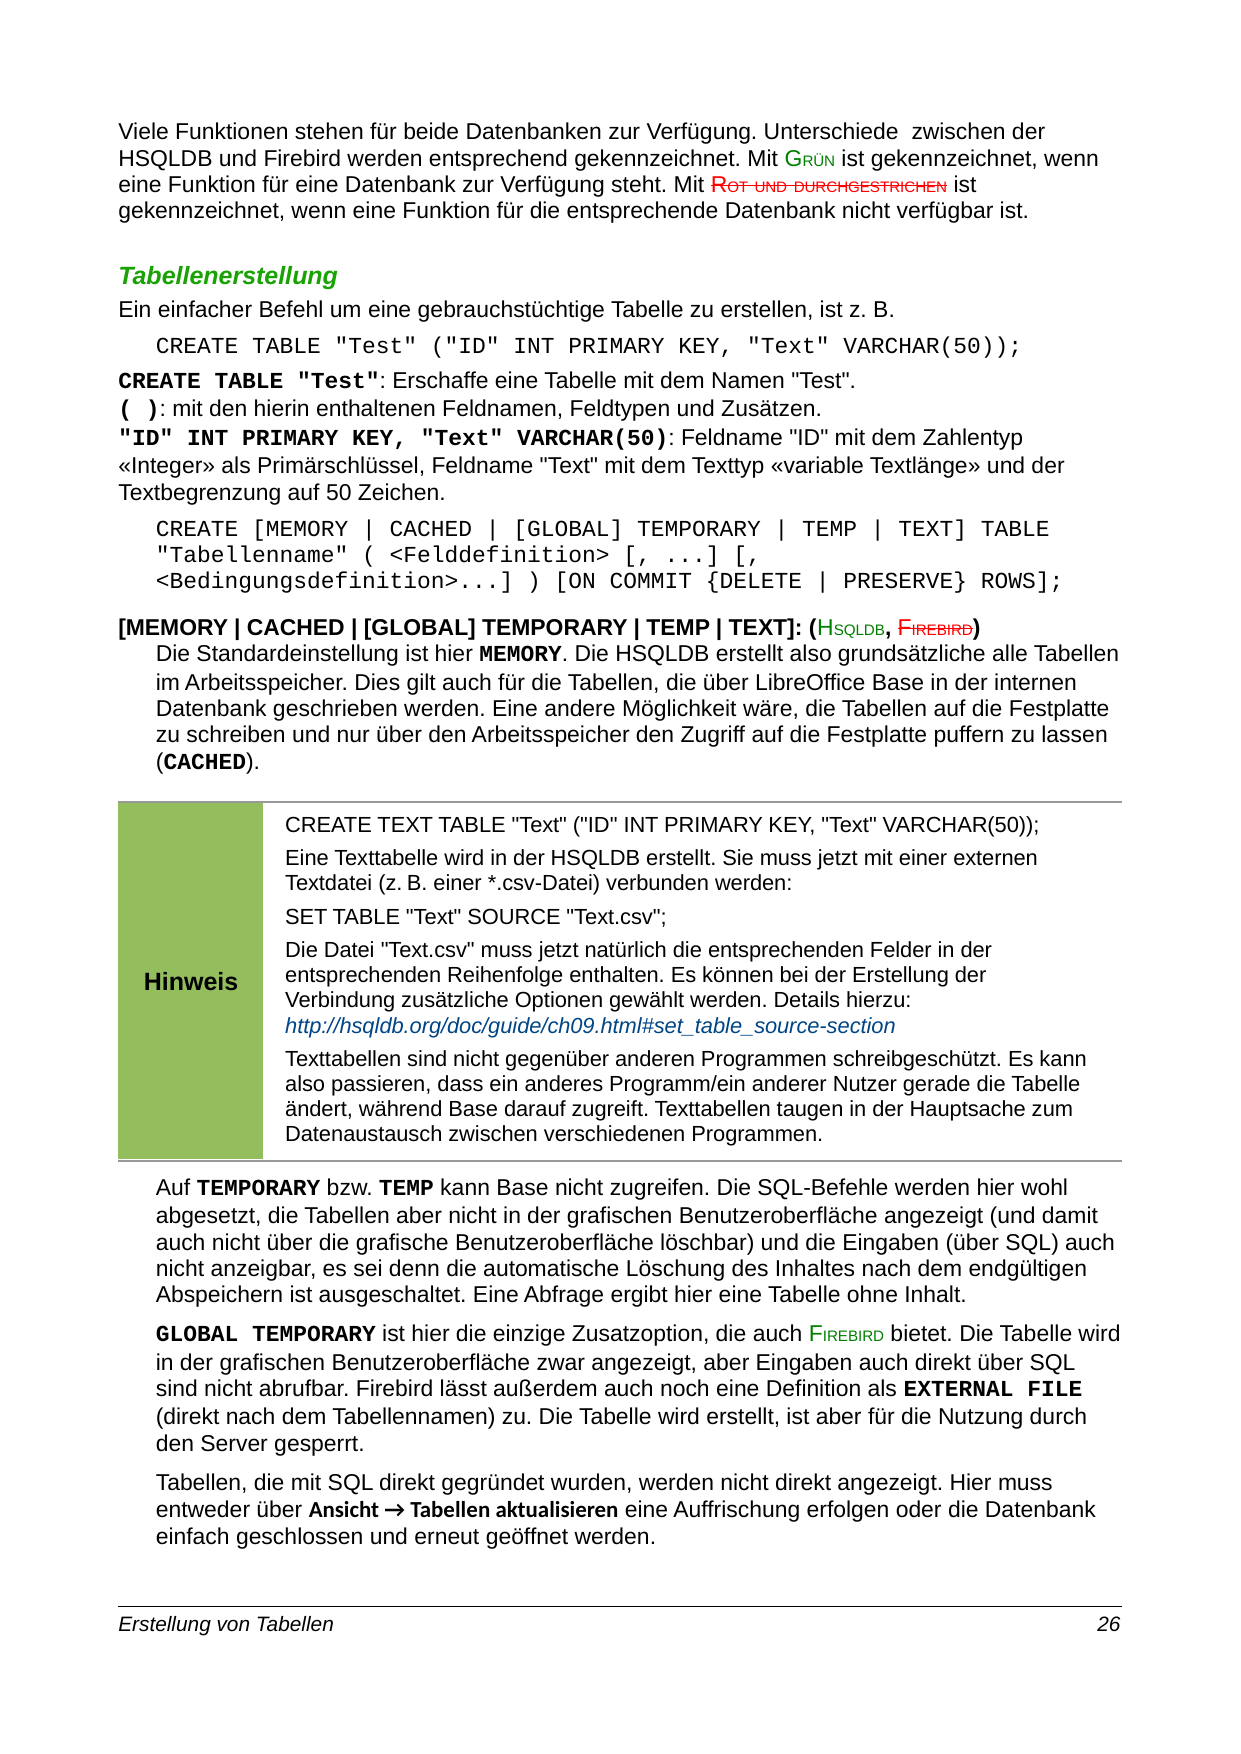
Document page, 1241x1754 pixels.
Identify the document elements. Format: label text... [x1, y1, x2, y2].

text GLOBAL TEMPORARY ist hier die einzige Zusatzoption, die auch Firebird bietet. Die Tabelle wird in der grafischen Benutzeroberfläche zwar angezeigt, aber Eingaben auch direkt über SQL sind nicht abrufbar. Firebird lässt außerdem auch noch eine Definition als EXTERNAL FILE (direkt nach dem Tabellennamen) zu. Die Tabelle wird erstellt, ist aber für die Nutzung durch den Server gesperrt. [156, 1320, 1122, 1456]
subtitle Tabellenerstellung [118, 261, 1122, 290]
text Viele Funktionen stehen für beide Datenbanken zur Verfügung. Unterschiede zwischen der HSQLDB und Firebird werden entsprechend gekennzeichnet. Mit Grün ist gekennzeichnet, wenn eine Funktion für eine Datenbank zur Verfügung steht. Mit Rot und durchgestrichen ist gekennzeichnet, wenn eine Funktion für die entsprechende Datenbank nicht verfügbar ist. [118, 118, 1122, 223]
list [MEMORY | CACHED | [GLOBAL] TEMPORARY | TEMP | TEXT]: (Hsqldb, Firebird) [118, 614, 1122, 640]
text Tabellen, die mit SQL direkt gegründet wurden, werden nicht direkt angezeigt. Hier muss entweder über Ansicht → Tabellen aktualisieren eine Auffrischung erfolgen oder die Datenbank einfach geschlossen und erneut geöffnet werden. [156, 1468, 1122, 1549]
text Die Standardeinstellung ist hier MEMORY. Die HSQLDB erstellt also grundsätzliche alle Tabellen im Arbeitsspeicher. Dies gilt auch für die Tabellen, die über LibreOffice Base in der internen Datenbank geschrieben werden. Eine andere Möglichkeit wäre, die Tabellen auf die Festplatte zu schreiben und nur über den Arbeitsspeicher den Zugriff auf die Festplatte puffern zu lassen (CACHED). [156, 640, 1122, 776]
text CREATE TABLE "Test": Erschaffe eine Tabelle mit dem Namen "Test". ( ): mit den hierin enthaltenen Feldnamen, Feldtypen und Zusätzen. "ID" INT PRIMARY KEY, "Text" VARCHAR(50): Feldname "ID" mit dem Zahlentyp «Integer» als Primärschlüssel, Feldname "Text" mit dem Texttyp «variable Textlänge» und der Textbegrenzung auf 50 Zeichen. [118, 367, 1122, 505]
text CREATE TABLE "Test" ("ID" INT PRIMARY KEY, "Text" VARCHAR(50)); [156, 335, 1122, 361]
text Ein einfacher Befehl um eine gebrauchstüchtige Tabelle zu erstellen, ist z. B. [118, 296, 1122, 322]
table_header CREATE TEXT TABLE "Text" ("ID" INT PRIMARY KEY, "Text" VARCHAR(50)); Eine Texttabelle wird in der HSQLDB erstellt. Sie muss jetzt mit einer externen Textdatei (z. B. einer *.csv-Datei) verbunden werden: SET TABLE "Text" SOURCE "Text.csv"; Die Datei "Text.csv" muss jetzt natürlich die entsprechenden Felder in der entsprechenden Reihenfolge enthalten. Es können bei der Erstellung der Verbindung zusätzliche Optionen gewählt werden. Details hierzu: http://hsqldb.org/doc/guide/ch09.html#set_table_source-section Texttabellen sind nicht gegenüber anderen Programmen schreibgeschützt. Es kann also passieren, dass ein anderes Programm/ein anderer Nutzer gerade die Tabelle ändert, während Base darauf zugreift. Texttabellen taugen in der Hauptsache zum Datenaustausch zwischen verschiedenen Programmen. [264, 803, 1122, 1159]
table_header Hinweis [118, 803, 263, 1159]
text Auf TEMPORARY bzw. TEMP kann Base nicht zugreifen. Die SQL-Befehle werden hier wohl abgesetzt, die Tabellen aber nicht in der grafischen Benutzeroberfläche angezeigt (und damit auch nicht über die grafische Benutzeroberfläche löschbar) und die Eingaben (über SQL) auch nicht anzeigbar, es sei denn die automatische Löschung des Inhaltes nach dem endgültigen Abspeichern ist ausgeschaltet. Eine Abfrage ergibt hier eine Tabelle ohne Inhalt. [156, 1174, 1122, 1308]
text CREATE [MEMORY | CACHED | [GLOBAL] TEMPORARY | TEMP | TEXT] TABLE "Tabellenname" ( <Felddefinition> [, ...] [, <Bedingungsdefinition>...] ) [ON COMMIT {DELETE | PRESERVE} ROWS]; [156, 517, 1122, 595]
